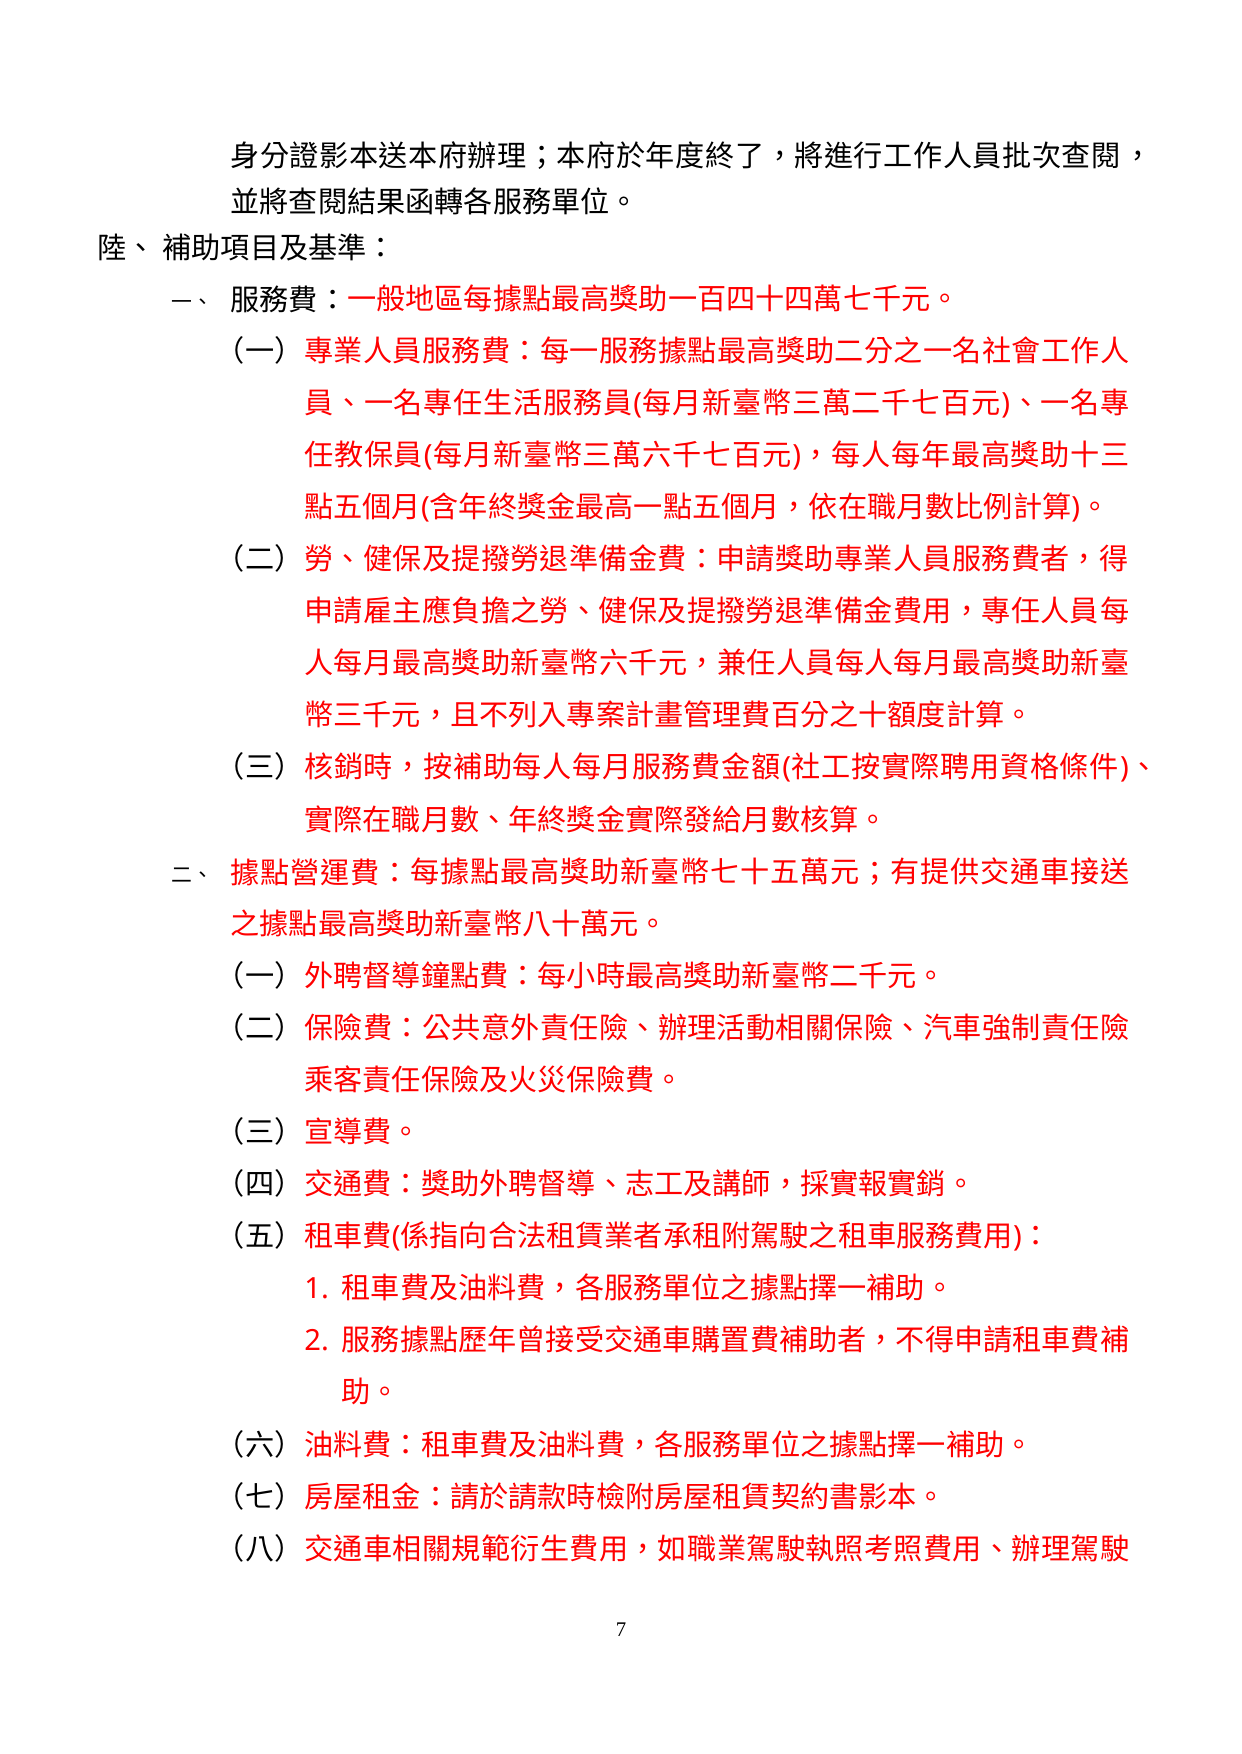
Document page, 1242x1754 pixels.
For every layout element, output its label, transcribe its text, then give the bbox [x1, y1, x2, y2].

list 服務費：一般地區每據點最高獎助一百四十四萬七千元。 [171, 267, 1129, 319]
list 補助項目及基準： [97, 222, 1129, 267]
list 據點營運費：每據點最高獎助新臺幣七十五萬元；有提供交通車接送之據點最高獎助新臺幣八十萬元。 [171, 840, 1129, 944]
list 專業人員服務費：每一服務據點最高獎助二分之一名社會工作人員、一名專任生活服務員(每月新臺幣三萬二千七百元)、一名專任教保員(每月新臺幣三萬六千七百元)，每人每年最高獎助十三點五個月(含年終獎金最高一點五個月，依在職月數比例計算)。 [216, 319, 1129, 528]
list 租車費(係指向合法租賃業者承租附駕駛之租車服務費用)： [216, 1205, 1129, 1257]
list 交通費：獎助外聘督導、志工及講師，採實報實銷。 [216, 1153, 1129, 1205]
list 服務單位於工作人員聘僱或提供服務前應先向本府申請性侵害犯罪查閱，並檢附單位申請性侵害犯罪查閱維護報表、查閱名單及同意書、身分證影本送本府辦理；本府於年度終了，將進行工作人員批次查閱，並將查閱結果函轉各服務單位。 [171, 130, 1123, 222]
list 房屋租金：請於請款時檢附房屋租賃契約書影本。 [216, 1465, 1129, 1517]
list 宣導費。 [216, 1101, 1129, 1153]
list 交通車相關規範衍生費用，如職業駕駛執照考照費用、辦理駕駛 [216, 1517, 1129, 1569]
list 保險費：公共意外責任險、辦理活動相關保險、汽車強制責任險、乘客責任保險及火災保險費。 [216, 997, 1129, 1101]
list 服務據點歷年曾接受交通車購置費補助者，不得申請租車費補助。 [304, 1309, 1129, 1413]
list 核銷時，按補助每人每月服務費金額(社工按實際聘用資格條件)、實際在職月數、年終獎金實際發給月數核算。 [216, 736, 1129, 840]
list 外聘督導鐘點費：每小時最高獎助新臺幣二千元。 [216, 944, 1129, 997]
list 租車費及油料費，各服務單位之據點擇一補助。 [304, 1257, 1129, 1309]
list 油料費：租車費及油料費，各服務單位之據點擇一補助。 [216, 1413, 1129, 1465]
list 勞、健保及提撥勞退準備金費：申請獎助專業人員服務費者，得申請雇主應負擔之勞、健保及提撥勞退準備金費用，專任人員每人每月最高獎助新臺幣六千元，兼任人員每人每月最高獎助新臺幣三千元，且不列入專案計畫管理費百分之十額度計算。 [216, 528, 1129, 736]
